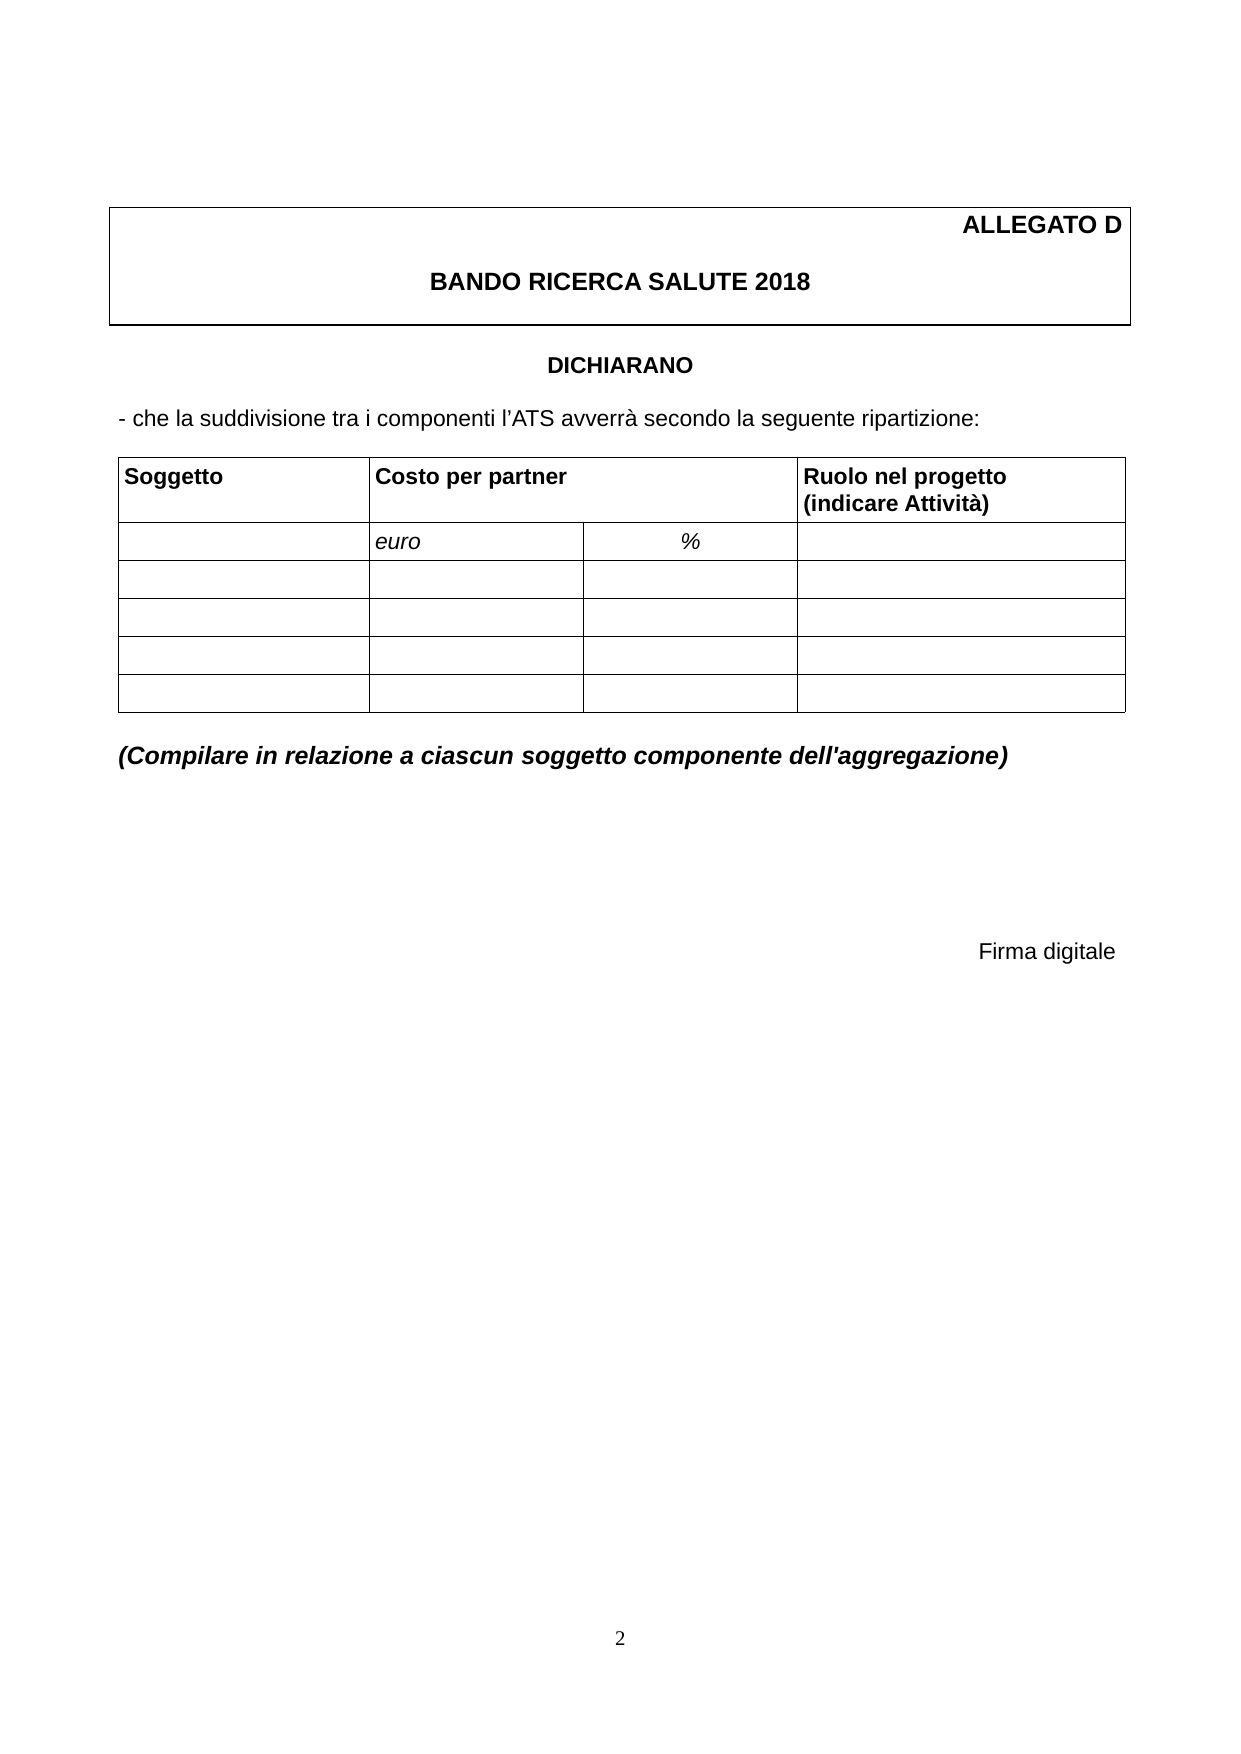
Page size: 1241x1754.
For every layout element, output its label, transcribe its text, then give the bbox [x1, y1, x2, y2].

table_cell [798, 675, 1125, 712]
table_cell euro [370, 523, 583, 560]
table_cell [798, 637, 1125, 674]
table_cell [584, 561, 797, 598]
table_cell [119, 599, 369, 636]
table_cell [370, 637, 583, 674]
table_cell % [584, 523, 797, 560]
text DICHIARANO [118, 352, 1122, 378]
table_cell [119, 561, 369, 598]
table_cell [584, 675, 797, 712]
text - che la suddivisione tra i componenti l’ATS avverrà secondo la seguente ripartizione: [118, 404, 1122, 431]
table_header Soggetto [119, 458, 369, 522]
table_cell [584, 637, 797, 674]
table_cell [119, 675, 369, 712]
table_cell [798, 561, 1125, 598]
table_header Ruolo nel progetto (indicare Attività) [798, 458, 1125, 522]
table_cell [798, 523, 1125, 560]
table_cell [370, 675, 583, 712]
table_header Costo per partner [370, 458, 797, 522]
table_cell [584, 599, 797, 636]
table_cell [798, 599, 1125, 636]
text (Compilare in relazione a ciascun soggetto componente dell'aggregazione) [118, 741, 1122, 769]
table_cell [370, 599, 583, 636]
text Firma digitale [118, 938, 1122, 964]
table_cell [119, 637, 369, 674]
table_cell [370, 561, 583, 598]
table_cell [119, 523, 369, 560]
